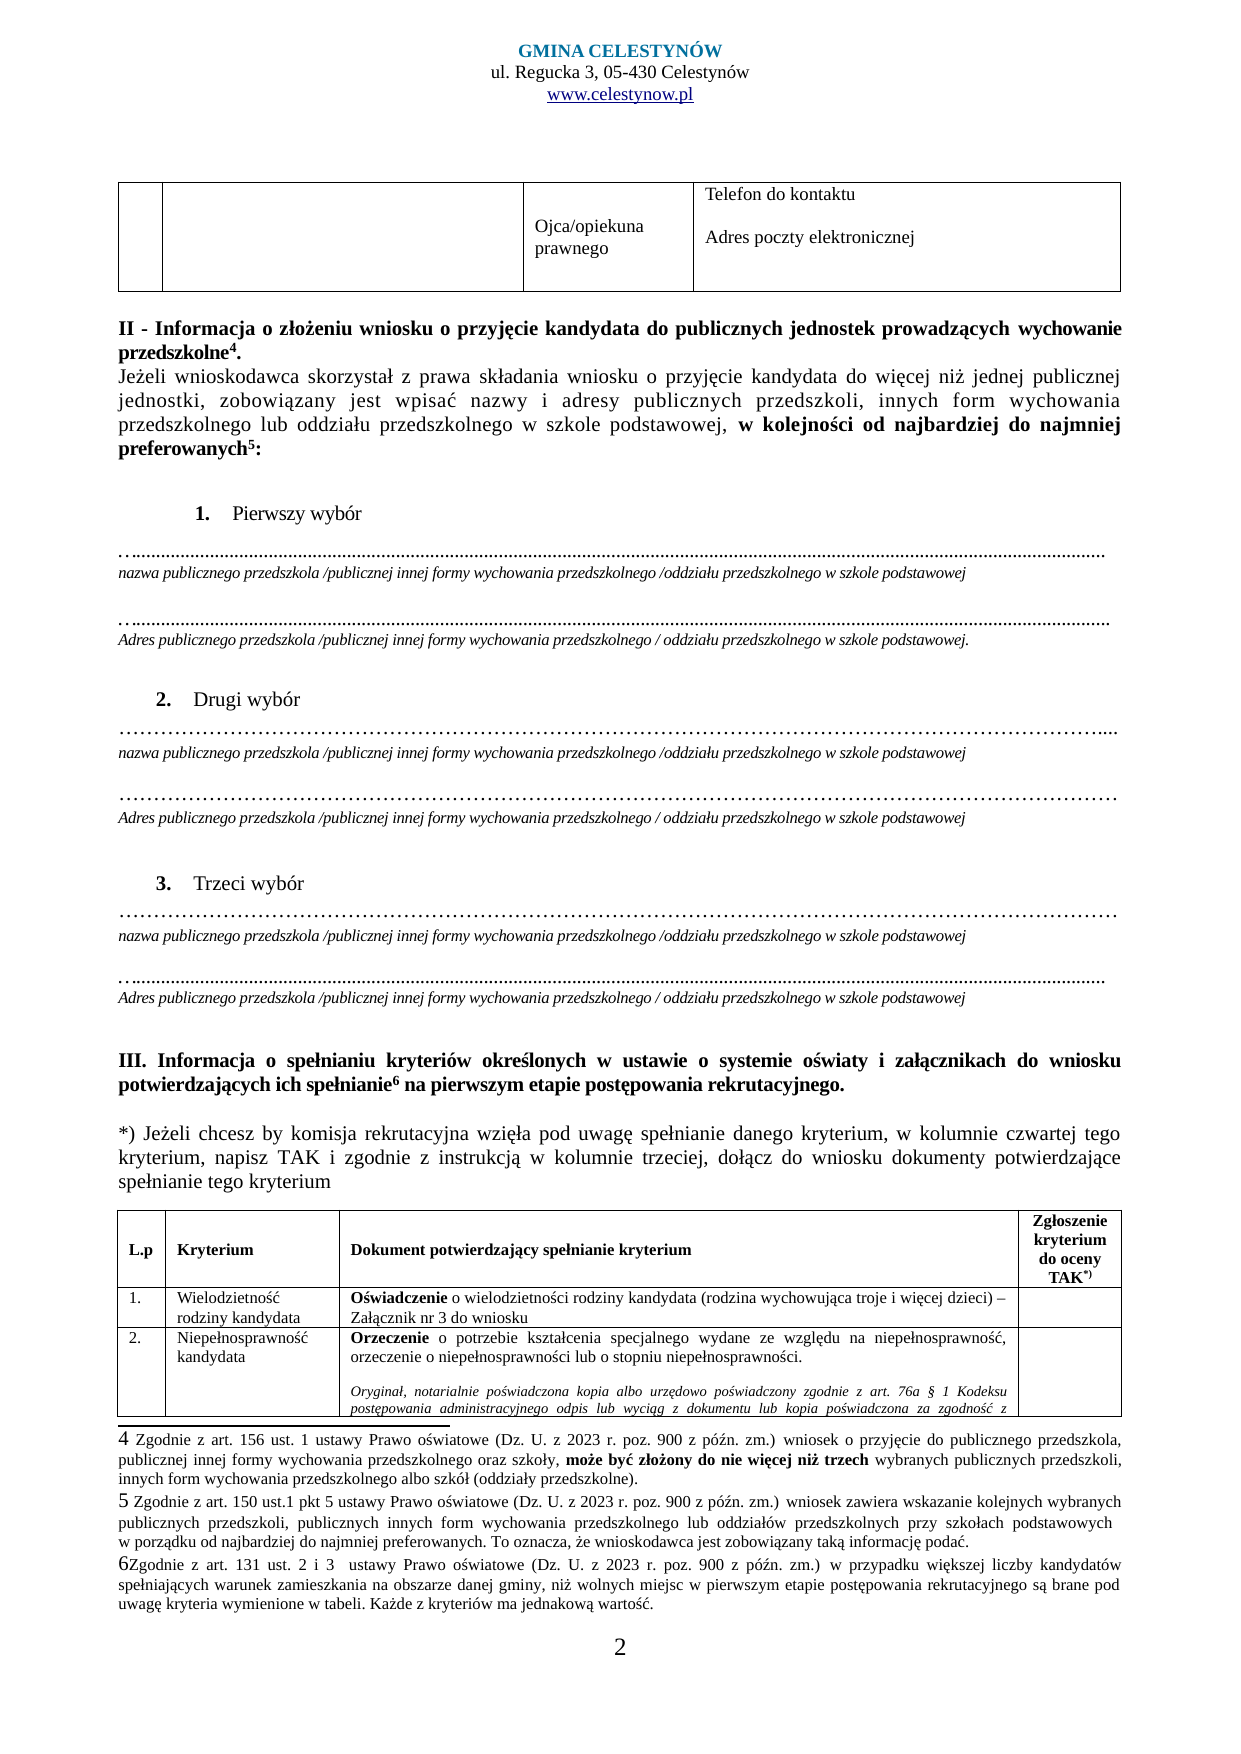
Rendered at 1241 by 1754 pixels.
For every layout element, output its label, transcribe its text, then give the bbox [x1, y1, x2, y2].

table_header Dokument potwierdzający spełnianie kryterium [340, 1211, 1018, 1287]
table_cell Orzeczenie o potrzebie kształcenia specjalnego wydane ze względu na niepełnosprawność, orzeczenie o niepełnosprawności lub o stopniu niepełnosprawności. Oryginał, notarialnie poświadczona kopia albo urzędowo poświadczony zgodnie z art. 76a § 1 Kodeksu postępowania administracyjnego odpis lub wyciąg z dokumentu lub kopia poświadczona za zgodność z [340, 1328, 1018, 1416]
text Adres publicznego przedszkola /publicznej innej formy wychowania przedszkolnego / oddziału przedszkolnego w szkole podstawowej [118, 808, 1122, 827]
table_cell 2. [118, 1328, 165, 1416]
text …...................................................................................................................................................................................................... [118, 964, 1122, 988]
table_header L.p [118, 1211, 165, 1287]
text II - Informacja o złożeniu wniosku o przyjęcie kandydata do publicznych jednostek prowadzących wychowanie przedszkolne. [118, 316, 1122, 364]
text Zgodnie z art. 156 ust. 1 ustawy Prawo oświatowe (Dz. U. z 2023 r. poz. 900 z późn. zm.) wniosek o przyjęcie do publicznego przedszkola, publicznej innej formy wychowania przedszkolnego oraz szkoły, może być złożony do nie więcej niż trzech wybranych publicznych przedszkoli, innych form wychowania przedszkolnego albo szkół (oddziały przedszkolne). [118, 1426, 1122, 1488]
text Zgodnie z art. 131 ust. 2 i 3 ustawy Prawo oświatowe (Dz. U. z 2023 r. poz. 900 z późn. zm.) w przypadku większej liczby kandydatów spełniających warunek zamieszkania na obszarze danej gminy, niż wolnych miejsc w pierwszym etapie postępowania rekrutacyjnego są brane pod uwagę kryteria wymienione w tabeli. Każde z kryteriów ma jednakową wartość. [118, 1551, 1122, 1613]
text ……………………………………………………………………………………………………………………………… [118, 781, 1122, 805]
text nazwa publicznego przedszkola /publicznej innej formy wychowania przedszkolnego /oddziału przedszkolnego w szkole podstawowej [118, 562, 1122, 582]
text Jeżeli wnioskodawca skorzystał z prawa składania wniosku o przyjęcie kandydata do więcej niż jednej publicznej jednostki, zobowiązany jest wpisać nazwy i adresy publicznych przedszkoli, innych form wychowania przedszkolnego lub oddziału przedszkolnego w szkole podstawowej, w kolejności od najbardziej do najmniej preferowanych: [118, 364, 1122, 460]
text nazwa publicznego przedszkola /publicznej innej formy wychowania przedszkolnego /oddziału przedszkolnego w szkole podstawowej [118, 926, 1122, 945]
text …………………………………………………………………………………………………………………………….... [118, 715, 1122, 739]
table_cell Niepełnosprawność kandydata [166, 1328, 339, 1416]
table_header Zgłoszenie kryterium do oceny TAK*) [1019, 1211, 1121, 1287]
table_cell Telefon do kontaktu Adres poczty elektronicznej [694, 183, 1120, 291]
text nazwa publicznego przedszkola /publicznej innej formy wychowania przedszkolnego /oddziału przedszkolnego w szkole podstawowej [118, 742, 1122, 762]
text *) Jeżeli chcesz by komisja rekrutacyjna wzięła pod uwagę spełnianie danego kryterium, w kolumnie czwartej tego kryterium, napisz TAK i zgodnie z instrukcją w kolumnie trzeciej, dołącz do wniosku dokumenty potwierdzające spełnianie tego kryterium [118, 1121, 1122, 1193]
table_cell [1019, 1328, 1121, 1416]
text …...................................................................................................................................................................................................... [118, 538, 1122, 562]
text …....................................................................................................................................................................................................... [118, 606, 1122, 630]
text Adres publicznego przedszkola /publicznej innej formy wychowania przedszkolnego / oddziału przedszkolnego w szkole podstawowej [118, 988, 1122, 1007]
table_cell Wielodzietność rodziny kandydata [166, 1288, 339, 1327]
table_cell Ojca/opiekuna prawnego [524, 183, 693, 291]
table_cell [163, 183, 523, 291]
list Drugi wybór [156, 687, 1122, 711]
table_header Kryterium [166, 1211, 339, 1287]
list Pierwszy wybór [194, 501, 1122, 525]
table_cell [1019, 1288, 1121, 1327]
text III. Informacja o spełnianiu kryteriów określonych w ustawie o systemie oświaty i załącznikach do wniosku potwierdzających ich spełnianie na pierwszym etapie postępowania rekrutacyjnego. [118, 1048, 1122, 1096]
list Trzeci wybór [156, 871, 1122, 895]
table_cell 1. [118, 1288, 165, 1327]
text Adres publicznego przedszkola /publicznej innej formy wychowania przedszkolnego / oddziału przedszkolnego w szkole podstawowej. [118, 630, 1122, 649]
table_cell [119, 183, 162, 291]
text ……………………………………………………………………………………………………………………………… [118, 898, 1122, 922]
table_cell Oświadczenie o wielodzietności rodziny kandydata (rodzina wychowująca troje i więcej dzieci) – Załącznik nr 3 do wniosku [340, 1288, 1018, 1327]
text Zgodnie z art. 150 ust.1 pkt 5 ustawy Prawo oświatowe (Dz. U. z 2023 r. poz. 900 z późn. zm.) wniosek zawiera wskazanie kolejnych wybranych publicznych przedszkoli, publicznych innych form wychowania przedszkolnego lub oddziałów przedszkolnych przy szkołach podstawowych w porządku od najbardziej do najmniej preferowanych. To oznacza, że wnioskodawca jest zobowiązany taką informację podać. [118, 1488, 1122, 1551]
